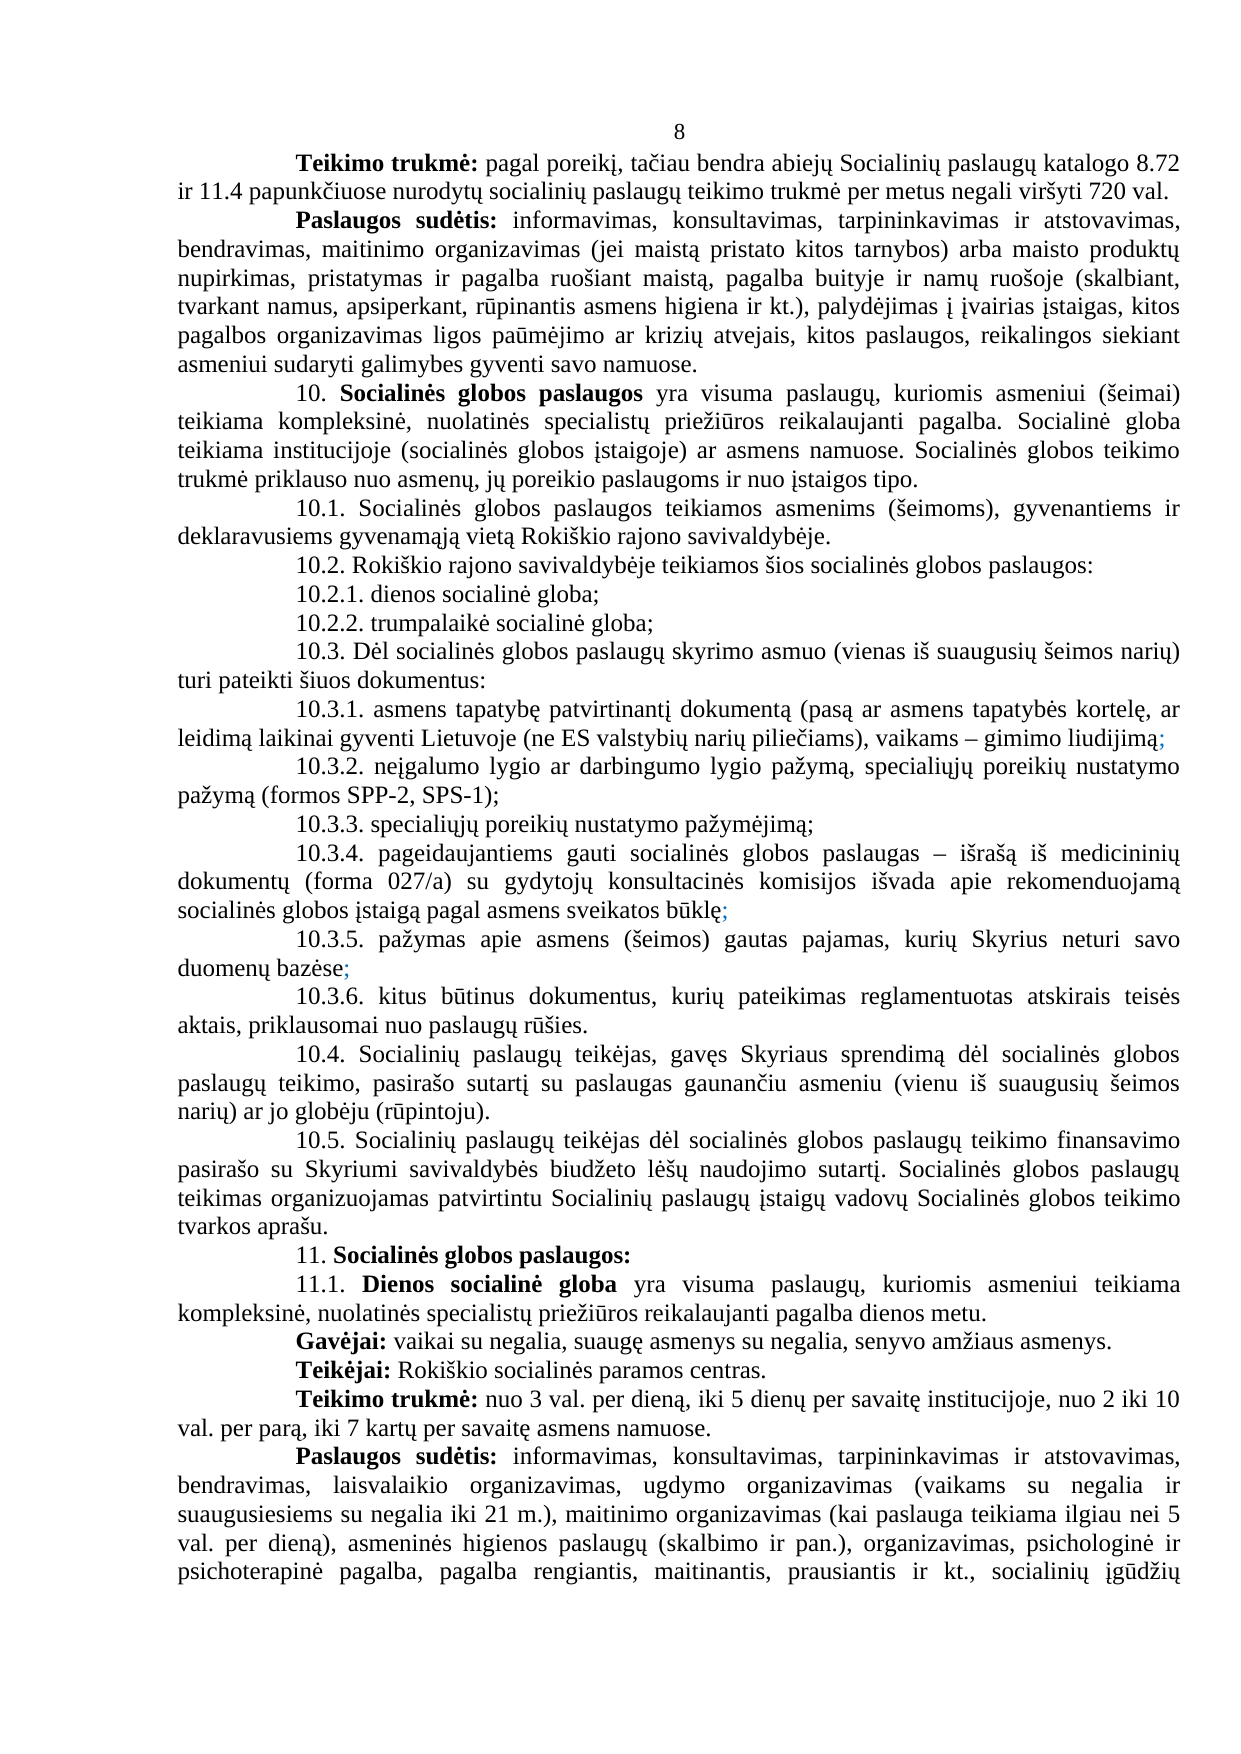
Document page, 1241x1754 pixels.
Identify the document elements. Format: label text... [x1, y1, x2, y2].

text 10.2. Rokiškio rajono savivaldybėje teikiamos šios socialinės globos paslaugos: [177, 550, 1181, 579]
text Paslaugos sudėtis: informavimas, konsultavimas, tarpininkavimas ir atstovavimas, bendravimas, laisvalaikio organizavimas, ugdymo organizavimas (vaikams su negalia ir suaugusiesiems su negalia iki 21 m.), maitinimo organizavimas (kai paslauga teikiama ilgiau nei 5 val. per dieną), asmeninės higienos paslaugų (skalbimo ir pan.), organizavimas, psichologinė ir psichoterapinė pagalba, pagalba rengiantis, maitinantis, prausiantis ir kt., socialinių įgūdžių [177, 1441, 1181, 1585]
text 10.3.1. asmens tapatybę patvirtinantį dokumentą (pasą ar asmens tapatybės kortelę, ar leidimą laikinai gyventi Lietuvoje (ne ES valstybių narių piliečiams), vaikams – gimimo liudijimą; [177, 694, 1181, 751]
text Teikimo trukmė: nuo 3 val. per dieną, iki 5 dienų per savaitę institucijoje, nuo 2 iki 10 val. per parą, iki 7 kartų per savaitę asmens namuose. [177, 1384, 1181, 1441]
text 10.2.2. trumpalaikė socialinė globa; [177, 608, 1181, 636]
text Teikėjai: Rokiškio socialinės paramos centras. [177, 1355, 1181, 1384]
text 10.3.6. kitus būtinus dokumentus, kurių pateikimas reglamentuotas atskirais teisės aktais, priklausomai nuo paslaugų rūšies. [177, 981, 1181, 1039]
text 10.2.1. dienos socialinė globa; [177, 579, 1181, 608]
text 10.3.3. specialiųjų poreikių nustatymo pažymėjimą; [177, 809, 1181, 838]
text 10.3.5. pažymas apie asmens (šeimos) gautas pajamas, kurių Skyrius neturi savo duomenų bazėse; [177, 924, 1181, 981]
text 11.1. Dienos socialinė globa yra visuma paslaugų, kuriomis asmeniui teikiama kompleksinė, nuolatinės specialistų priežiūros reikalaujanti pagalba dienos metu. [177, 1269, 1181, 1326]
text 11. Socialinės globos paslaugos: [177, 1240, 1181, 1269]
text Gavėjai: vaikai su negalia, suaugę asmenys su negalia, senyvo amžiaus asmenys. [177, 1326, 1181, 1355]
text Paslaugos sudėtis: informavimas, konsultavimas, tarpininkavimas ir atstovavimas, bendravimas, maitinimo organizavimas (jei maistą pristato kitos tarnybos) arba maisto produktų nupirkimas, pristatymas ir pagalba ruošiant maistą, pagalba buityje ir namų ruošoje (skalbiant, tvarkant namus, apsiperkant, rūpinantis asmens higiena ir kt.), palydėjimas į įvairias įstaigas, kitos pagalbos organizavimas ligos paūmėjimo ar krizių atvejais, kitos paslaugos, reikalingos siekiant asmeniui sudaryti galimybes gyventi savo namuose. [177, 205, 1181, 378]
text 10.3. Dėl socialinės globos paslaugų skyrimo asmuo (vienas iš suaugusių šeimos narių) turi pateikti šiuos dokumentus: [177, 636, 1181, 694]
text 10.4. Socialinių paslaugų teikėjas, gavęs Skyriaus sprendimą dėl socialinės globos paslaugų teikimo, pasirašo sutartį su paslaugas gaunančiu asmeniu (vienu iš suaugusių šeimos narių) ar jo globėju (rūpintoju). [177, 1039, 1181, 1125]
text 10. Socialinės globos paslaugos yra visuma paslaugų, kuriomis asmeniui (šeimai) teikiama kompleksinė, nuolatinės specialistų priežiūros reikalaujanti pagalba. Socialinė globa teikiama institucijoje (socialinės globos įstaigoje) ar asmens namuose. Socialinės globos teikimo trukmė priklauso nuo asmenų, jų poreikio paslaugoms ir nuo įstaigos tipo. [177, 378, 1181, 493]
text 10.1. Socialinės globos paslaugos teikiamos asmenims (šeimoms), gyvenantiems ir deklaravusiems gyvenamąją vietą Rokiškio rajono savivaldybėje. [177, 493, 1181, 550]
text 10.3.2. neįgalumo lygio ar darbingumo lygio pažymą, specialiųjų poreikių nustatymo pažymą (formos SPP-2, SPS-1); [177, 751, 1181, 809]
text Teikimo trukmė: pagal poreikį, tačiau bendra abiejų Socialinių paslaugų katalogo 8.72 ir 11.4 papunkčiuose nurodytų socialinių paslaugų teikimo trukmė per metus negali viršyti 720 val. [177, 148, 1181, 205]
text 10.5. Socialinių paslaugų teikėjas dėl socialinės globos paslaugų teikimo finansavimo pasirašo su Skyriumi savivaldybės biudžeto lėšų naudojimo sutartį. Socialinės globos paslaugų teikimas organizuojamas patvirtintu Socialinių paslaugų įstaigų vadovų Socialinės globos teikimo tvarkos aprašu. [177, 1125, 1181, 1240]
text 10.3.4. pageidaujantiems gauti socialinės globos paslaugas – išrašą iš medicininių dokumentų (forma 027/a) su gydytojų konsultacinės komisijos išvada apie rekomenduojamą socialinės globos įstaigą pagal asmens sveikatos būklę; [177, 838, 1181, 924]
